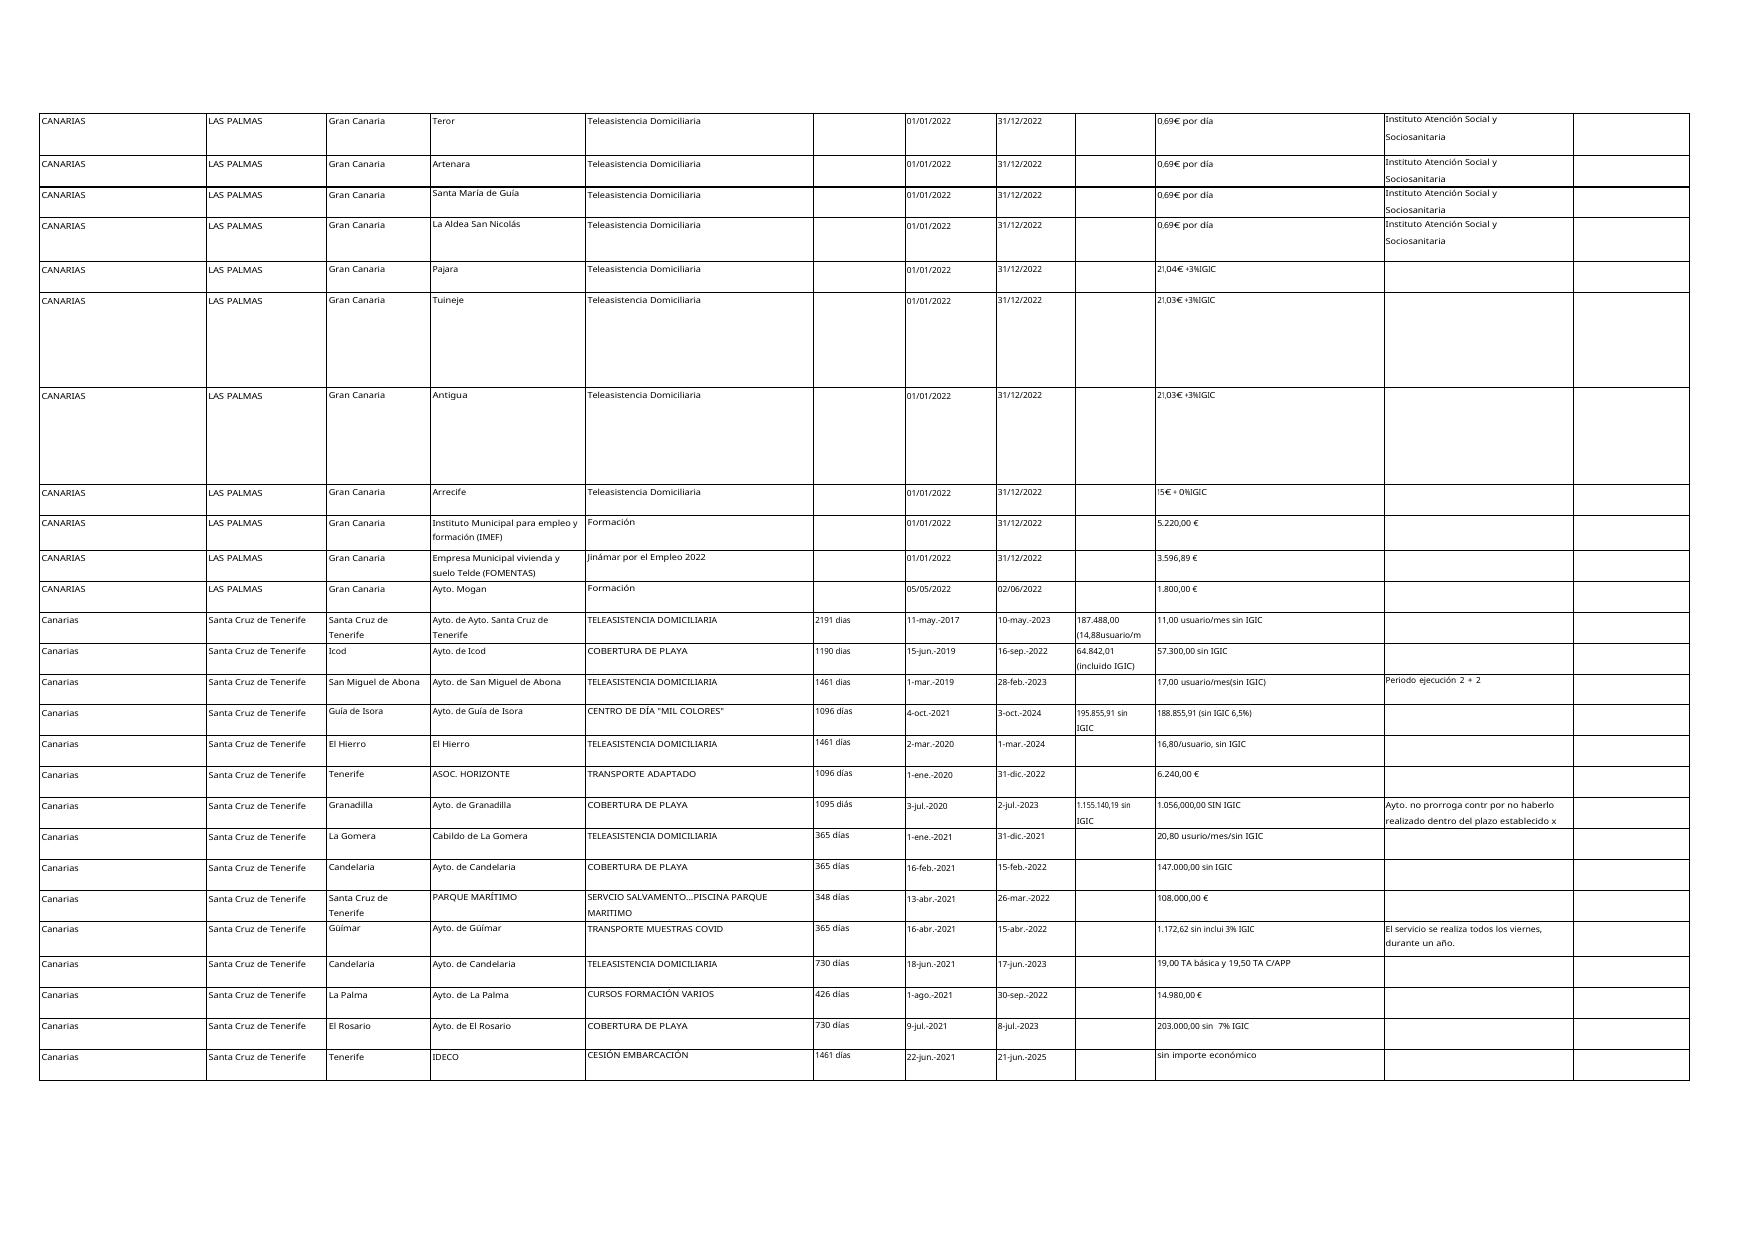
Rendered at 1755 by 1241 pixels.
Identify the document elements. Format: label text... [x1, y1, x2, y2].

table_cell [1574, 767, 1689, 797]
table_cell El servicio se realiza todos los viernes, durante un año. [1385, 922, 1573, 956]
table_cell 4-oct.-2021 [906, 705, 996, 735]
table_cell COBERTURA DE PLAYA [586, 1019, 813, 1048]
table_cell IDECO [431, 1050, 585, 1079]
table_cell Gran Canaria [327, 156, 430, 186]
table_cell [1385, 1019, 1573, 1048]
table_cell Gran Canaria [327, 188, 430, 217]
table_cell [814, 516, 905, 550]
table_cell CANARIAS [40, 293, 206, 387]
table_cell La Aldea San Nicolás [431, 218, 585, 261]
table_cell Teleasistencia Domiciliaria [586, 485, 813, 515]
table_cell 365 días [814, 860, 905, 890]
table_cell Cabildo de La Gomera [431, 829, 585, 859]
table_cell [814, 551, 905, 581]
table_cell 15-abr.-2022 [997, 922, 1075, 956]
table_cell Instituto Municipal para empleo y formación (IMEF) [431, 516, 585, 550]
table_cell 16-abr.-2021 [906, 922, 996, 956]
table_cell [1385, 613, 1573, 642]
table_cell Gran Canaria [327, 218, 430, 261]
table_cell 5.220,00 € [1156, 516, 1384, 550]
table_cell Canarias [40, 675, 206, 704]
table_cell 3-jul.-2020 [906, 798, 996, 828]
table_cell 188.855,91 (sin IGIC 6,5%) [1156, 705, 1384, 735]
table_cell Santa Cruz de Tenerife [207, 736, 326, 766]
table_cell [1574, 1050, 1689, 1079]
table_cell 01/01/2022 [906, 485, 996, 515]
table_cell 2191 dias [814, 613, 905, 642]
table_cell [1076, 988, 1155, 1018]
table_cell [1574, 988, 1689, 1018]
table_cell [1574, 736, 1689, 766]
table_cell Instituto Atención Social y Sociosanitaria [1385, 218, 1573, 261]
table_cell LAS PALMAS [207, 388, 326, 484]
table_cell Ayto. de Ayto. Santa Cruz de Tenerife [431, 613, 585, 642]
table_cell LAS PALMAS [207, 262, 326, 292]
table_cell 28-feb.-2023 [997, 675, 1075, 704]
table_cell LAS PALMAS [207, 516, 326, 550]
table_cell COBERTURA DE PLAYA [586, 644, 813, 673]
table_cell Gran Canaria [327, 485, 430, 515]
table_cell Instituto Atención Social y Sociosanitaria [1385, 156, 1573, 186]
table_cell [1076, 1050, 1155, 1079]
table_cell 21,04€ +3%IGIC [1156, 262, 1384, 292]
table_cell [1385, 829, 1573, 859]
table_cell El Hierro [327, 736, 430, 766]
table_cell [814, 485, 905, 515]
table_cell Teleasistencia Domiciliaria [586, 156, 813, 186]
table_cell [1574, 582, 1689, 612]
table_cell El Rosario [327, 1019, 430, 1048]
table_cell Canarias [40, 798, 206, 828]
table_cell 730 días [814, 957, 905, 987]
table_cell LAS PALMAS [207, 485, 326, 515]
table_cell 17,00 usuario/mes(sin IGIC) [1156, 675, 1384, 704]
table_cell 108.000,00 € [1156, 891, 1384, 921]
table_cell CANARIAS [40, 156, 206, 186]
table_cell [1574, 798, 1689, 828]
table_cell 1-mar.-2019 [906, 675, 996, 704]
table_cell Ayto. de Granadilla [431, 798, 585, 828]
table_cell 31/12/2022 [997, 516, 1075, 550]
table_cell Santa Cruz de Tenerife [207, 644, 326, 673]
table_cell Teleasistencia Domiciliaria [586, 293, 813, 387]
table_cell [1574, 644, 1689, 673]
table_cell [1076, 829, 1155, 859]
table_cell Tuineje [431, 293, 585, 387]
table_cell CANARIAS [40, 582, 206, 612]
table_cell Santa Cruz de Tenerife [207, 675, 326, 704]
table_cell [1385, 388, 1573, 484]
table_cell 16-sep.-2022 [997, 644, 1075, 673]
table_cell Teleasistencia Domiciliaria [586, 188, 813, 217]
table_cell Santa Cruz de Tenerife [207, 829, 326, 859]
table_cell 1096 días [814, 767, 905, 797]
table_cell 15-feb.-2022 [997, 860, 1075, 890]
table_cell [1385, 551, 1573, 581]
table_cell [814, 293, 905, 387]
table_cell 31/12/2022 [997, 293, 1075, 387]
table_cell Antigua [431, 388, 585, 484]
table_cell Canarias [40, 736, 206, 766]
table_cell [1076, 262, 1155, 292]
table_cell 195.855,91 sin IGIC [1076, 705, 1155, 735]
table_cell Tenerife [327, 1050, 430, 1079]
table_cell Formación [586, 516, 813, 550]
table_cell 1096 días [814, 705, 905, 735]
table_cell [1076, 675, 1155, 704]
table_cell [1574, 860, 1689, 890]
table_cell [1385, 293, 1573, 387]
table_cell LAS PALMAS [207, 582, 326, 612]
table_cell Jinámar por el Empleo 2022 [586, 551, 813, 581]
table_cell TELEASISTENCIA DOMICILIARIA [586, 957, 813, 987]
table_cell CANARIAS [40, 388, 206, 484]
table_cell La Palma [327, 988, 430, 1018]
table_cell 1461 dias [814, 675, 905, 704]
table_cell 15-jun.-2019 [906, 644, 996, 673]
table_cell 31-dic.-2021 [997, 829, 1075, 859]
table_cell [1385, 485, 1573, 515]
table_cell Ayto. de Candelaria [431, 957, 585, 987]
table_cell Guía de Isora [327, 705, 430, 735]
table_cell Santa Cruz de Tenerife [207, 922, 326, 956]
table_header Teror [431, 114, 585, 155]
table_cell 1.056,000,00 SIN IGIC [1156, 798, 1384, 828]
table_cell Ayto. no prorroga contr por no haberlo realizado dentro del plazo establecido x [1385, 798, 1573, 828]
table_cell 730 días [814, 1019, 905, 1048]
table_cell Güímar [327, 922, 430, 956]
table_header 01/01/2022 [906, 114, 996, 155]
table_cell [1076, 891, 1155, 921]
table_cell [1385, 767, 1573, 797]
table_cell [1385, 644, 1573, 673]
table_cell [814, 582, 905, 612]
table_cell TRANSPORTE ADAPTADO [586, 767, 813, 797]
table_header Teleasistencia Domiciliaria [586, 114, 813, 155]
table_header 31/12/2022 [997, 114, 1075, 155]
table_cell 1461 días [814, 736, 905, 766]
table_cell 1-ene.-2021 [906, 829, 996, 859]
table_cell Icod [327, 644, 430, 673]
table_cell TELEASISTENCIA DOMICILIARIA [586, 675, 813, 704]
table_cell [1076, 293, 1155, 387]
table_cell Candelaria [327, 860, 430, 890]
table_cell Ayto. de Güímar [431, 922, 585, 956]
table_cell 9-jul.-2021 [906, 1019, 996, 1048]
table_cell Santa María de Guía [431, 188, 585, 217]
table_cell [1385, 957, 1573, 987]
table_cell LAS PALMAS [207, 188, 326, 217]
table_header 0,69€ por día [1156, 114, 1384, 155]
table_cell Tenerife [327, 767, 430, 797]
table_cell 348 días [814, 891, 905, 921]
table_cell [1385, 1050, 1573, 1079]
table_cell [1574, 551, 1689, 581]
table_cell Canarias [40, 1019, 206, 1048]
table_cell Ayto. de San Miguel de Abona [431, 675, 585, 704]
table_cell Gran Canaria [327, 516, 430, 550]
table_cell Gran Canaria [327, 582, 430, 612]
table_cell [1385, 582, 1573, 612]
table_cell Ayto. de Candelaria [431, 860, 585, 890]
table_cell 1.800,00 € [1156, 582, 1384, 612]
table_cell Ayto. de Guía de Isora [431, 705, 585, 735]
table_cell 31/12/2022 [997, 188, 1075, 217]
table_cell [1574, 388, 1689, 484]
table_cell Gran Canaria [327, 551, 430, 581]
table_cell 3.596,89 € [1156, 551, 1384, 581]
table_cell Canarias [40, 1050, 206, 1079]
table_cell 30-sep.-2022 [997, 988, 1075, 1018]
table_cell SERVCIO SALVAMENTO…PISCINA PARQUE MARITIMO [586, 891, 813, 921]
table_cell Canarias [40, 705, 206, 735]
table_header Gran Canaria [327, 114, 430, 155]
table_cell Gran Canaria [327, 388, 430, 484]
table_cell Teleasistencia Domiciliaria [586, 218, 813, 261]
table_cell [814, 262, 905, 292]
table_cell LAS PALMAS [207, 551, 326, 581]
table_cell Santa Cruz de Tenerife [207, 860, 326, 890]
table_cell Gran Canaria [327, 262, 430, 292]
table_cell PARQUE MARÍTIMO [431, 891, 585, 921]
table_cell [1385, 891, 1573, 921]
table_cell 21,03€ +3%IGIC [1156, 388, 1384, 484]
table_cell 203.000,00 sin 7% IGIC [1156, 1019, 1384, 1048]
table_cell Santa Cruz de Tenerife [207, 705, 326, 735]
table_cell 01/01/2022 [906, 156, 996, 186]
table_cell 1190 dias [814, 644, 905, 673]
table_cell 22-jun.-2021 [906, 1050, 996, 1079]
table_cell [1385, 516, 1573, 550]
table_cell 64.842,01 (incluido IGIC) [1076, 644, 1155, 673]
table_cell [1574, 516, 1689, 550]
table_cell 15€ + 0%IGIC [1156, 485, 1384, 515]
table_cell [1385, 705, 1573, 735]
table_cell 0,69€ por día [1156, 156, 1384, 186]
table_header [1076, 114, 1155, 155]
table_cell [1574, 262, 1689, 292]
table_cell 01/01/2022 [906, 218, 996, 261]
table_cell LAS PALMAS [207, 156, 326, 186]
table_cell 2-mar.-2020 [906, 736, 996, 766]
table_cell [1574, 705, 1689, 735]
table_cell Santa Cruz de Tenerife [207, 988, 326, 1018]
table_cell TELEASISTENCIA DOMICILIARIA [586, 736, 813, 766]
table_cell 3-oct.-2024 [997, 705, 1075, 735]
table_cell TRANSPORTE MUESTRAS COVID [586, 922, 813, 956]
table_cell 02/06/2022 [997, 582, 1075, 612]
table_cell 31/12/2022 [997, 262, 1075, 292]
table_cell 1-ago.-2021 [906, 988, 996, 1018]
table_cell [1385, 988, 1573, 1018]
table_cell 17-jun.-2023 [997, 957, 1075, 987]
table_cell TELEASISTENCIA DOMICILIARIA [586, 829, 813, 859]
table_cell 19,00 TA básica y 19,50 TA C/APP [1156, 957, 1384, 987]
table_cell 16-feb.-2021 [906, 860, 996, 890]
table_cell CENTRO DE DÍA "MIL COLORES" [586, 705, 813, 735]
table_cell 1095 diás [814, 798, 905, 828]
table_cell 1-mar.-2024 [997, 736, 1075, 766]
table_header Instituto Atención Social y Sociosanitaria [1385, 114, 1573, 155]
table_cell [1076, 767, 1155, 797]
table_cell 16,80/usuario, sin IGIC [1156, 736, 1384, 766]
table_cell 31/12/2022 [997, 551, 1075, 581]
table_cell [1076, 551, 1155, 581]
table_cell 0,69€ por día [1156, 218, 1384, 261]
table_cell Teleasistencia Domiciliaria [586, 262, 813, 292]
table_cell CANARIAS [40, 188, 206, 217]
table_cell Pajara [431, 262, 585, 292]
table_cell Teleasistencia Domiciliaria [586, 388, 813, 484]
table_cell Canarias [40, 613, 206, 642]
table_cell 6.240,00 € [1156, 767, 1384, 797]
table_cell 10-may.-2023 [997, 613, 1075, 642]
table_cell [1574, 293, 1689, 387]
table_cell [1076, 156, 1155, 186]
table_cell [1574, 188, 1689, 217]
table_cell 18-jun.-2021 [906, 957, 996, 987]
table_cell [814, 188, 905, 217]
table_cell [1076, 218, 1155, 261]
table_cell [1076, 516, 1155, 550]
table_cell Ayto. de La Palma [431, 988, 585, 1018]
table_cell [814, 218, 905, 261]
table_cell 01/01/2022 [906, 293, 996, 387]
table_cell Santa Cruz de Tenerife [327, 613, 430, 642]
table_cell [1385, 736, 1573, 766]
table_cell sin importe económico [1156, 1050, 1384, 1079]
table_cell [814, 388, 905, 484]
table_cell [1076, 922, 1155, 956]
table_cell Santa Cruz de Tenerife [207, 957, 326, 987]
table_cell 11-may.-2017 [906, 613, 996, 642]
table_cell [1385, 860, 1573, 890]
table_cell COBERTURA DE PLAYA [586, 860, 813, 890]
table_cell Canarias [40, 891, 206, 921]
table_cell 31/12/2022 [997, 388, 1075, 484]
table_cell [1076, 957, 1155, 987]
table_cell [1574, 613, 1689, 642]
table_cell Artenara [431, 156, 585, 186]
table_cell 31-dic.-2022 [997, 767, 1075, 797]
table_cell [1076, 860, 1155, 890]
table_cell [1574, 218, 1689, 261]
table_cell Empresa Municipal vivienda y suelo Telde (FOMENTAS) [431, 551, 585, 581]
table_cell 1.172,62 sin inclui 3% IGIC [1156, 922, 1384, 956]
table_cell Ayto. de Icod [431, 644, 585, 673]
table_cell CANARIAS [40, 262, 206, 292]
table_header [814, 114, 905, 155]
table_cell 01/01/2022 [906, 551, 996, 581]
table_cell 2-jul.-2023 [997, 798, 1075, 828]
table_cell Santa Cruz de Tenerife [207, 1050, 326, 1079]
table_cell 365 días [814, 922, 905, 956]
table_cell Granadilla [327, 798, 430, 828]
table_cell CESIÓN EMBARCACIÓN [586, 1050, 813, 1079]
table_cell Santa Cruz de Tenerife [207, 767, 326, 797]
table_cell 1461 días [814, 1050, 905, 1079]
table_cell [1574, 1019, 1689, 1048]
table_cell [1076, 582, 1155, 612]
table_cell Formación [586, 582, 813, 612]
table_cell [1574, 957, 1689, 987]
table_header LAS PALMAS [207, 114, 326, 155]
table_cell 426 días [814, 988, 905, 1018]
table_header [1574, 114, 1689, 155]
table_cell 31/12/2022 [997, 156, 1075, 186]
table_cell Arrecife [431, 485, 585, 515]
table_cell 01/01/2022 [906, 188, 996, 217]
table_cell [1574, 922, 1689, 956]
table_cell Canarias [40, 922, 206, 956]
table_cell 1-ene.-2020 [906, 767, 996, 797]
table_cell [1574, 829, 1689, 859]
table_cell Canarias [40, 767, 206, 797]
table_cell 57.300,00 sin IGIC [1156, 644, 1384, 673]
table_cell [1076, 736, 1155, 766]
table_cell 365 días [814, 829, 905, 859]
table_cell Ayto. Mogan [431, 582, 585, 612]
table_cell [1574, 485, 1689, 515]
table_cell 13-abr.-2021 [906, 891, 996, 921]
table_cell [1076, 188, 1155, 217]
table_cell Instituto Atención Social y Sociosanitaria [1385, 188, 1573, 217]
table_cell 21-jun.-2025 [997, 1050, 1075, 1079]
table_cell 31/12/2022 [997, 485, 1075, 515]
table_cell CANARIAS [40, 551, 206, 581]
table_cell CANARIAS [40, 485, 206, 515]
table_cell Santa Cruz de Tenerife [207, 613, 326, 642]
table_cell Canarias [40, 988, 206, 1018]
table_cell [1076, 1019, 1155, 1048]
table_cell 187.488,00 (14,88usuario/m [1076, 613, 1155, 642]
table_cell [1574, 891, 1689, 921]
table_cell Candelaria [327, 957, 430, 987]
table_cell Periodo ejecución 2 + 2 [1385, 675, 1573, 704]
table_cell Santa Cruz de Tenerife [207, 891, 326, 921]
table_cell CANARIAS [40, 516, 206, 550]
table_cell [1076, 388, 1155, 484]
table_cell 05/05/2022 [906, 582, 996, 612]
table_cell Canarias [40, 829, 206, 859]
table_cell 01/01/2022 [906, 262, 996, 292]
table_cell 01/01/2022 [906, 388, 996, 484]
table_cell Santa Cruz de Tenerife [207, 798, 326, 828]
table_cell 0,69€ por día [1156, 188, 1384, 217]
table_cell LAS PALMAS [207, 218, 326, 261]
table_cell 1.155.140,19 sin IGIC [1076, 798, 1155, 828]
table_cell [814, 156, 905, 186]
table_cell 20,80 usurio/mes/sin IGIC [1156, 829, 1384, 859]
table_header CANARIAS [40, 114, 206, 155]
table_cell 31/12/2022 [997, 218, 1075, 261]
table_cell [1385, 262, 1573, 292]
table_cell COBERTURA DE PLAYA [586, 798, 813, 828]
table_cell 01/01/2022 [906, 516, 996, 550]
table_cell Santa Cruz de Tenerife [207, 1019, 326, 1048]
table_cell 26-mar.-2022 [997, 891, 1075, 921]
table_cell Santa Cruz de Tenerife [327, 891, 430, 921]
table_cell TELEASISTENCIA DOMICILIARIA [586, 613, 813, 642]
table_cell Canarias [40, 860, 206, 890]
table_cell LAS PALMAS [207, 293, 326, 387]
table_cell La Gomera [327, 829, 430, 859]
table_cell San Miguel de Abona [327, 675, 430, 704]
table_cell Gran Canaria [327, 293, 430, 387]
table_cell CANARIAS [40, 218, 206, 261]
table_cell 14.980,00 € [1156, 988, 1384, 1018]
table_cell Canarias [40, 957, 206, 987]
table_cell 11,00 usuario/mes sin IGIC [1156, 613, 1384, 642]
table_cell ASOC. HORIZONTE [431, 767, 585, 797]
table_cell [1574, 156, 1689, 186]
table_cell CURSOS FORMACIÓN VARIOS [586, 988, 813, 1018]
table_cell 21,03€ +3%IGIC [1156, 293, 1384, 387]
table_cell 8-jul.-2023 [997, 1019, 1075, 1048]
table_cell 147.000,00 sin IGIC [1156, 860, 1384, 890]
table_cell Ayto. de El Rosario [431, 1019, 585, 1048]
table_cell El Hierro [431, 736, 585, 766]
table_cell [1076, 485, 1155, 515]
table_cell Canarias [40, 644, 206, 673]
table_cell [1574, 675, 1689, 704]
